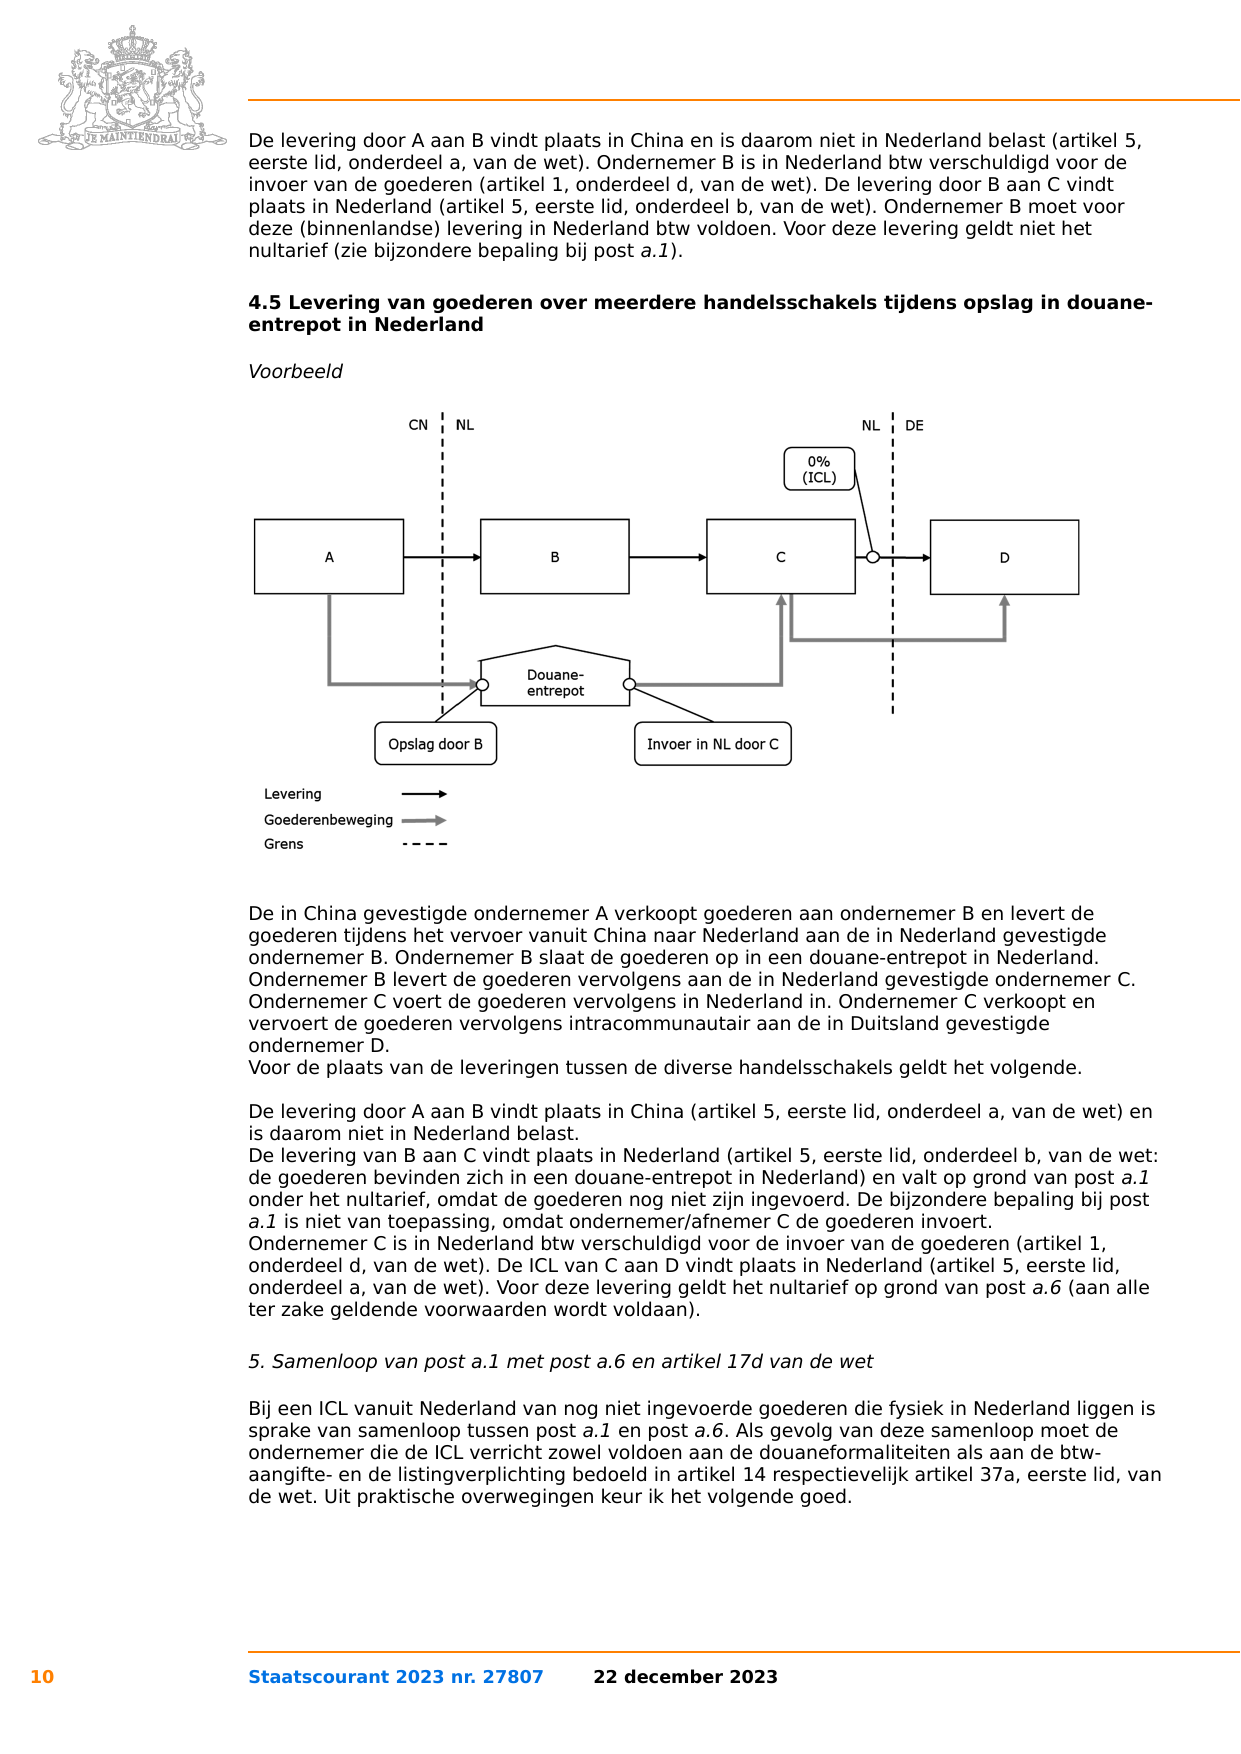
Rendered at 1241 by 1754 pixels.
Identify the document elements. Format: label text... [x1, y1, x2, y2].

text De levering door A aan B vindt plaats in China en is daarom niet in Nederland belast (artikel 5, eerste lid, onderdeel a, van de wet). Ondernemer B is in Nederland btw verschuldigd voor de invoer van de goederen (artikel 1, onderdeel d, van de wet). De levering door B aan C vindt plaats in Nederland (artikel 5, eerste lid, onderdeel b, van de wet). Ondernemer B moet voor deze (binnenlandse) levering in Nederland btw voldoen. Voor deze levering geldt niet het nultarief (zie bijzondere bepaling bij post a.1). [248, 130, 1163, 262]
text De in China gevestigde ondernemer A verkoopt goederen aan ondernemer B en levert de goederen tijdens het vervoer vanuit China naar Nederland aan de in Nederland gevestigde ondernemer B. Ondernemer B slaat de goederen op in een douane-entrepot in Nederland. Ondernemer B levert de goederen vervolgens aan de in Nederland gevestigde ondernemer C. Ondernemer C voert de goederen vervolgens in Nederland in. Ondernemer C verkoopt en vervoert de goederen vervolgens intracommunautair aan de in Duitsland gevestigde ondernemer D. [248, 903, 1163, 1057]
text Voor de plaats van de leveringen tussen de diverse handelsschakels geldt het volgende. [248, 1057, 1163, 1079]
subtitle 4.5 Levering van goederen over meerdere handelsschakels tijdens opslag in douane-entrepot in Nederland [248, 292, 1163, 336]
text De levering van B aan C vindt plaats in Nederland (artikel 5, eerste lid, onderdeel b, van de wet: de goederen bevinden zich in een douane-entrepot in Nederland) en valt op grond van post a.1 onder het nultarief, omdat de goederen nog niet zijn ingevoerd. De bijzondere bepaling bij post a.1 is niet van toepassing, omdat ondernemer/afnemer C de goederen invoert. [248, 1145, 1163, 1233]
text De levering door A aan B vindt plaats in China (artikel 5, eerste lid, onderdeel a, van de wet) en is daarom niet in Nederland belast. [248, 1101, 1163, 1145]
text Bij een ICL vanuit Nederland van nog niet ingevoerde goederen die fysiek in Nederland liggen is sprake van samenloop tussen post a.1 en post a.6. Als gevolg van deze samenloop moet de ondernemer die de ICL verricht zowel voldoen aan de douaneformaliteiten als aan de btw-aangifte- en de listingverplichting bedoeld in artikel 14 respectievelijk artikel 37a, eerste lid, van de wet. Uit praktische overwegingen keur ik het volgende goed. [248, 1398, 1163, 1507]
subtitle Voorbeeld [248, 361, 1163, 383]
text Ondernemer C is in Nederland btw verschuldigd voor de invoer van de goederen (artikel 1, onderdeel d, van de wet). De ICL van C aan D vindt plaats in Nederland (artikel 5, eerste lid, onderdeel a, van de wet). Voor deze levering geldt het nultarief op grond van post a.6 (aan alle ter zake geldende voorwaarden wordt voldaan). [248, 1233, 1163, 1321]
picture [38, 25, 227, 150]
picture [248, 404, 1087, 860]
subtitle 5. Samenloop van post a.1 met post a.6 en artikel 17d van de wet [248, 1351, 1163, 1373]
